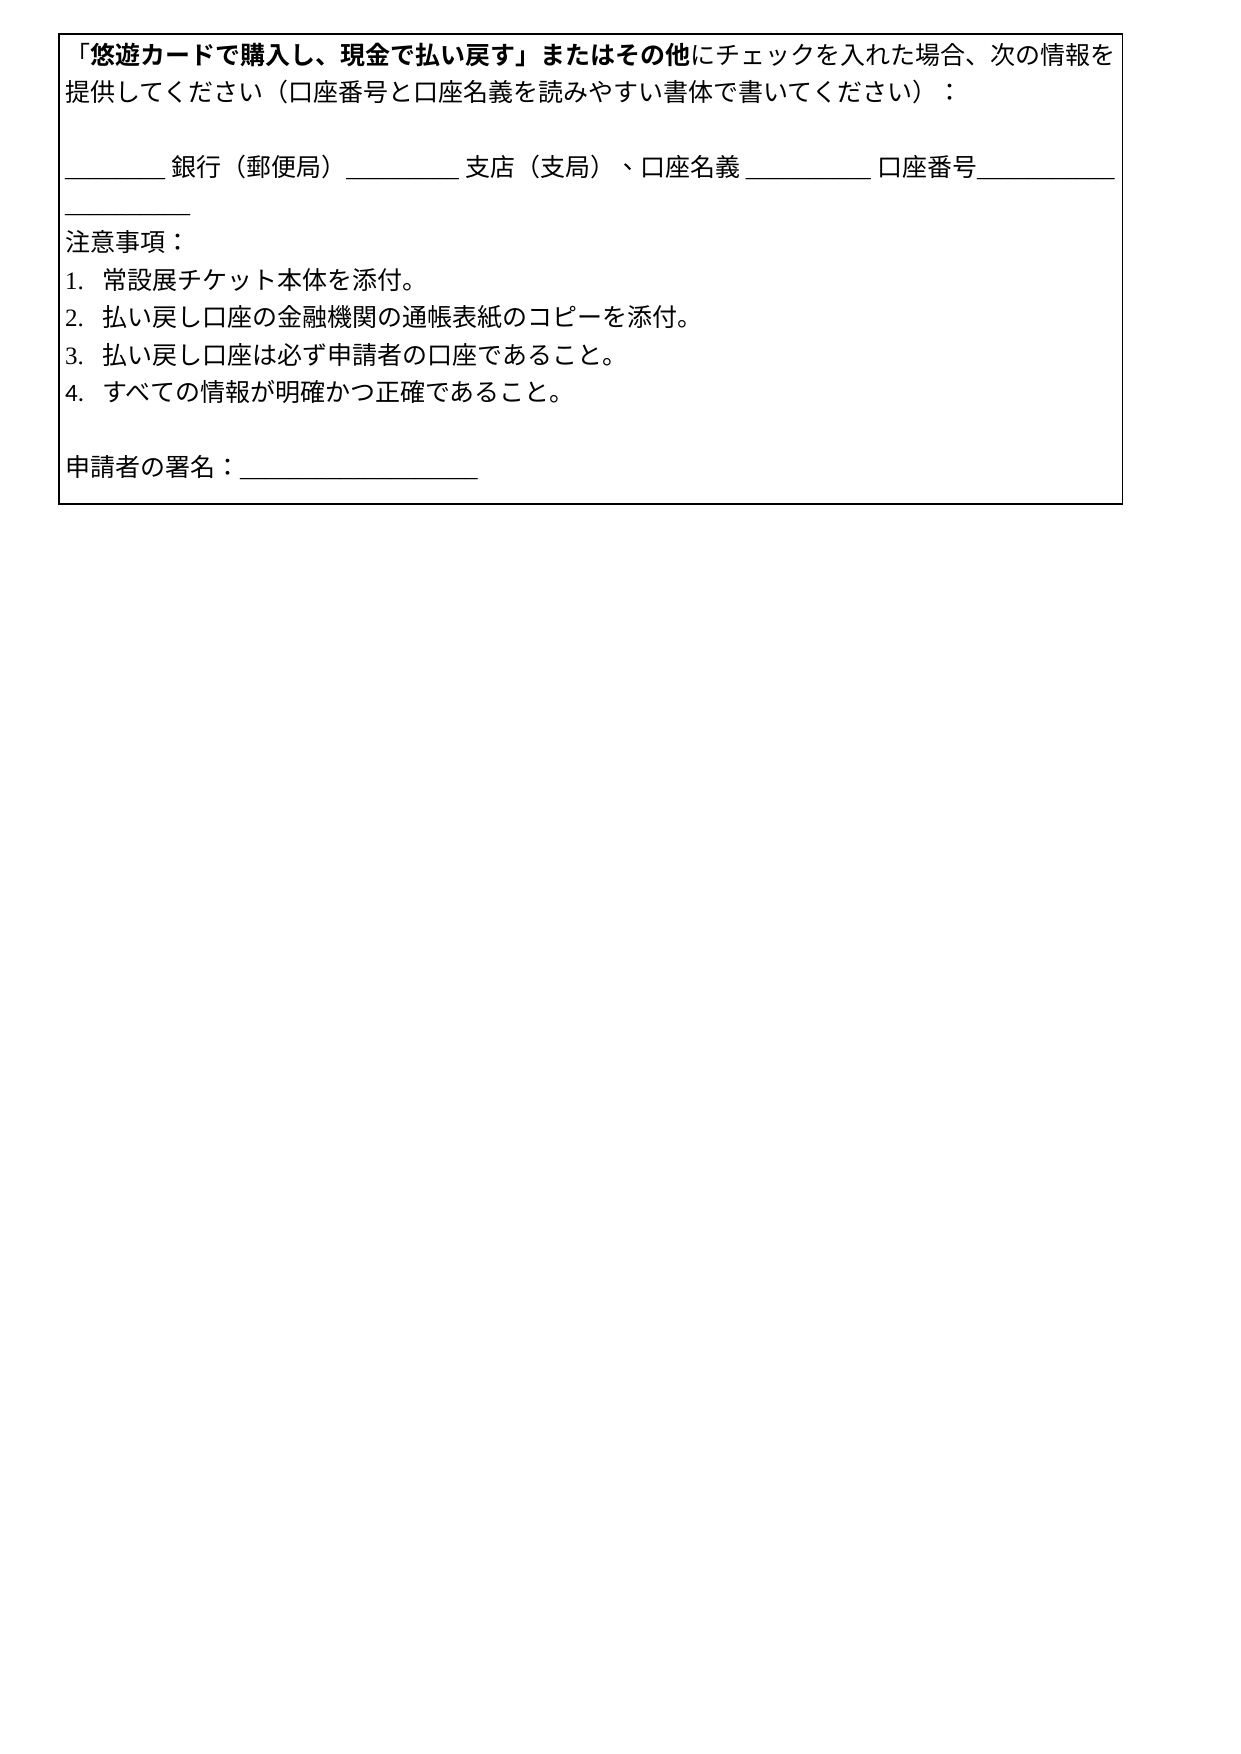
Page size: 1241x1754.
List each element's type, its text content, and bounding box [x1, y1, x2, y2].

table_cell 「悠遊カードで購入し、現金で払い戻す」またはその他にチェックを入れた場合、次の情報を提供してください（口座番号と口座名義を読みやすい書体で書いてください）： ________ 銀行（郵便局）_________ 支店（支局）、口座名義 __________ 口座番号_____________________ 注意事項： 常設展チケット本体を添付。 払い戻し口座の金融機関の通帳表紙のコピーを添付。 払い戻し口座は必ず申請者の口座であること。 すべての情報が明確かつ正確であること。 申請者の署名：___________________ [60, 35, 1122, 503]
